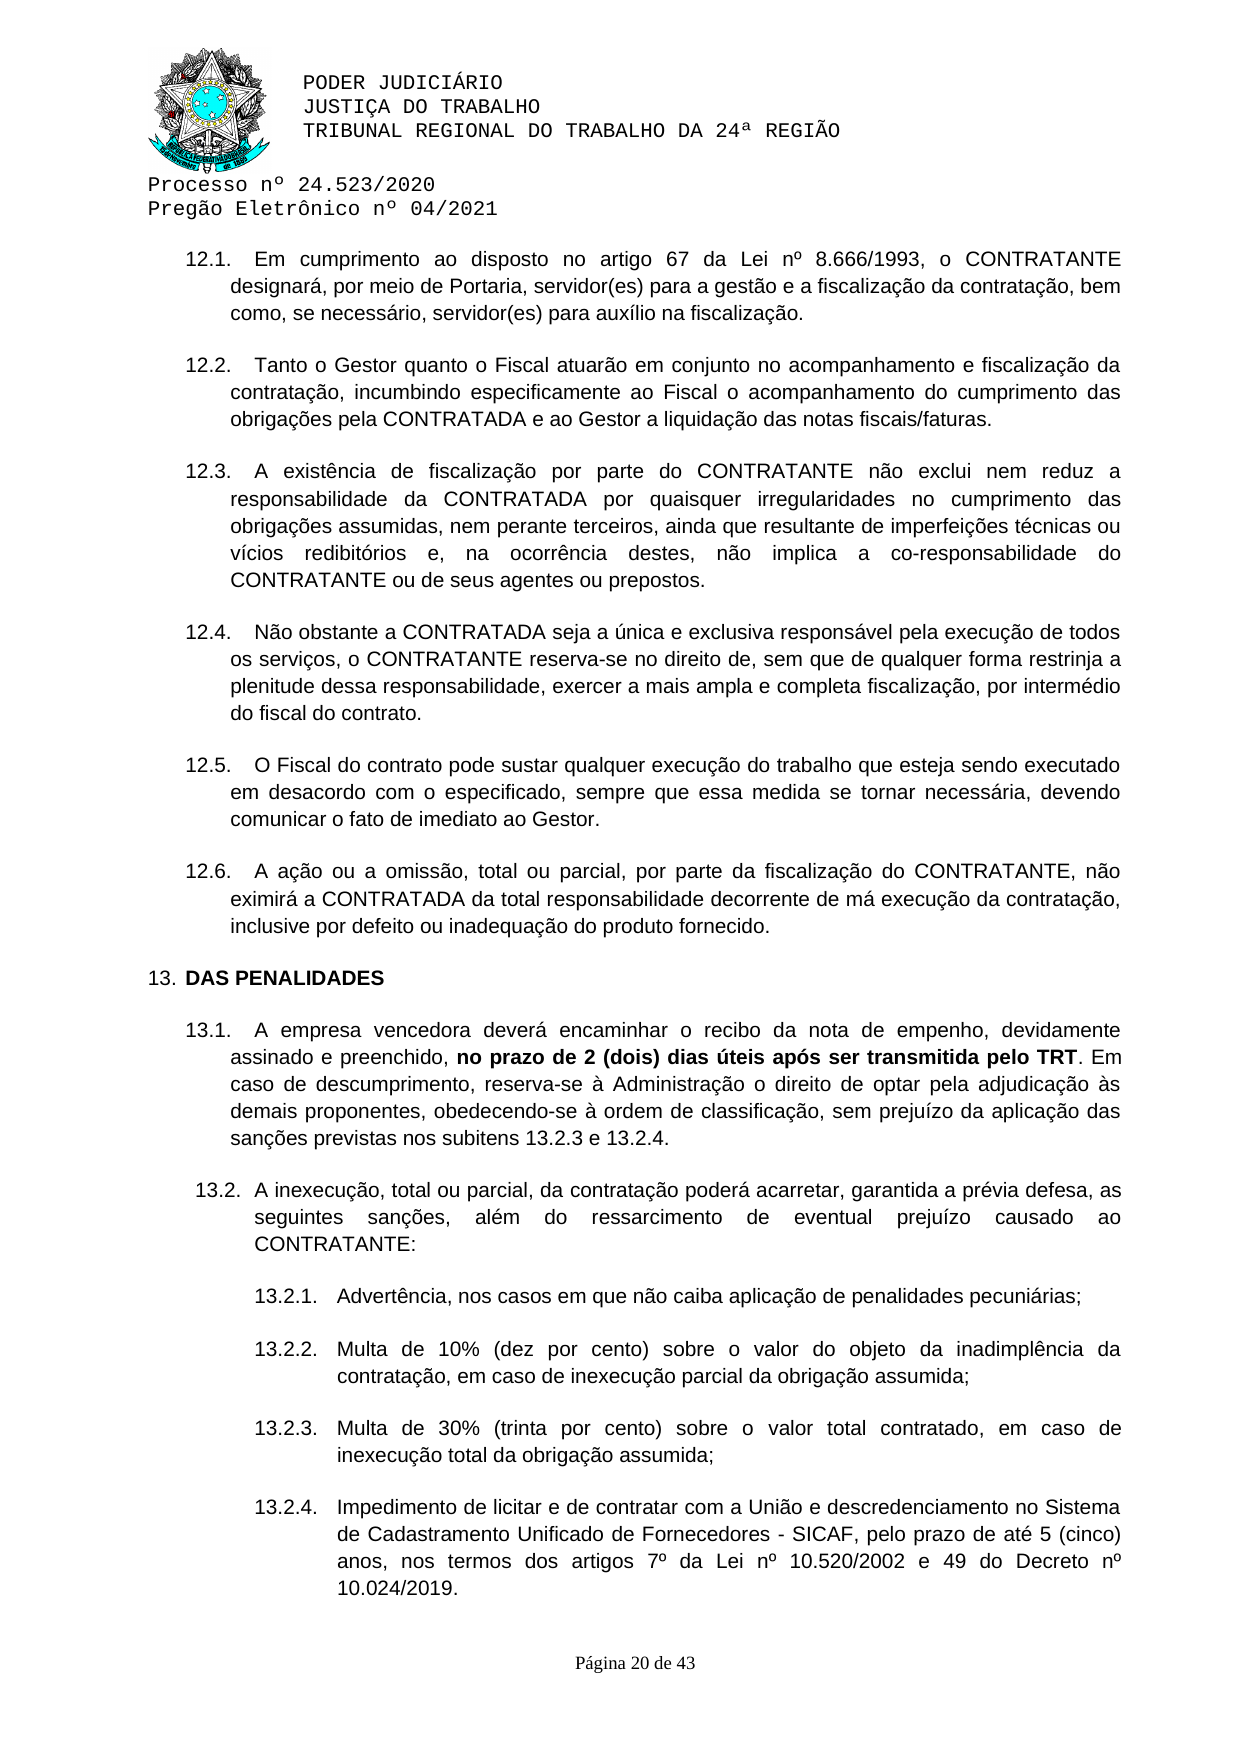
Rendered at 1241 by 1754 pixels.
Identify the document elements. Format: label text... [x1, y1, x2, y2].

subtitle Não obstante a CONTRATADA seja a única e exclusiva responsável pela execução de todos os serviços, o CONTRATANTE reserva-se no direito de, sem que de qualquer forma restrinja a plenitude dessa responsabilidade, exercer a mais ampla e completa fiscalização, por intermédio do fiscal do contrato. [185, 618, 1122, 726]
list A inexecução, total ou parcial, da contratação poderá acarretar, garantida a prévia defesa, as seguintes sanções, além do ressarcimento de eventual prejuízo causado ao CONTRATANTE: [195, 1176, 1122, 1257]
list Advertência, nos casos em que não caiba aplicação de penalidades pecuniárias; [254, 1282, 1122, 1309]
subtitle O Fiscal do contrato pode sustar qualquer execução do trabalho que esteja sendo executado em desacordo com o especificado, sempre que essa medida se tornar necessária, devendo comunicar o fato de imediato ao Gestor. [185, 751, 1122, 832]
list Multa de 30% (trinta por cento) sobre o valor total contratado, em caso de inexecução total da obrigação assumida; [254, 1413, 1122, 1468]
list Multa de 10% (dez por cento) sobre o valor do objeto da inadimplência da contratação, em caso de inexecução parcial da obrigação assumida; [254, 1334, 1122, 1388]
list DAS PENALIDADES [148, 963, 1122, 991]
list Impedimento de licitar e de contratar com a União e descredenciamento no Sistema de Cadastramento Unificado de Fornecedores - SICAF, pelo prazo de até 5 (cinco) anos, nos termos dos artigos 7º da Lei nº 10.520/2002 e 49 do Decreto nº 10.024/2019. [254, 1493, 1122, 1601]
subtitle Em cumprimento ao disposto no artigo 67 da Lei nº 8.666/1993, o CONTRATANTE designará, por meio de Portaria, servidor(es) para a gestão e a fiscalização da contratação, bem como, se necessário, servidor(es) para auxílio na fiscalização. [185, 245, 1122, 326]
subtitle Tanto o Gestor quanto o Fiscal atuarão em conjunto no acompanhamento e fiscalização da contratação, incumbindo especificamente ao Fiscal o acompanhamento do cumprimento das obrigações pela CONTRATADA e ao Gestor a liquidação das notas fiscais/faturas. [185, 351, 1122, 432]
subtitle A existência de fiscalização por parte do CONTRATANTE não exclui nem reduz a responsabilidade da CONTRATADA por quaisquer irregularidades no cumprimento das obrigações assumidas, nem perante terceiros, ainda que resultante de imperfeições técnicas ou vícios redibitórios e, na ocorrência destes, não implica a co-responsabilidade do CONTRATANTE ou de seus agentes ou prepostos. [185, 457, 1122, 593]
subtitle A empresa vencedora deverá encaminhar o recibo da nota de empenho, devidamente assinado e preenchido, no prazo de 2 (dois) dias úteis após ser transmitida pelo TRT. Em caso de descumprimento, reserva-se à Administração o direito de optar pela adjudicação às demais proponentes, obedecendo-se à ordem de classificação, sem prejuízo da aplicação das sanções previstas nos subitens 13.2.3 e 13.2.4. [185, 1016, 1122, 1151]
subtitle A ação ou a omissão, total ou parcial, por parte da fiscalização do CONTRATANTE, não eximirá a CONTRATADA da total responsabilidade decorrente de má execução da contratação, inclusive por defeito ou inadequação do produto fornecido. [185, 857, 1122, 938]
picture [147, 47, 272, 174]
